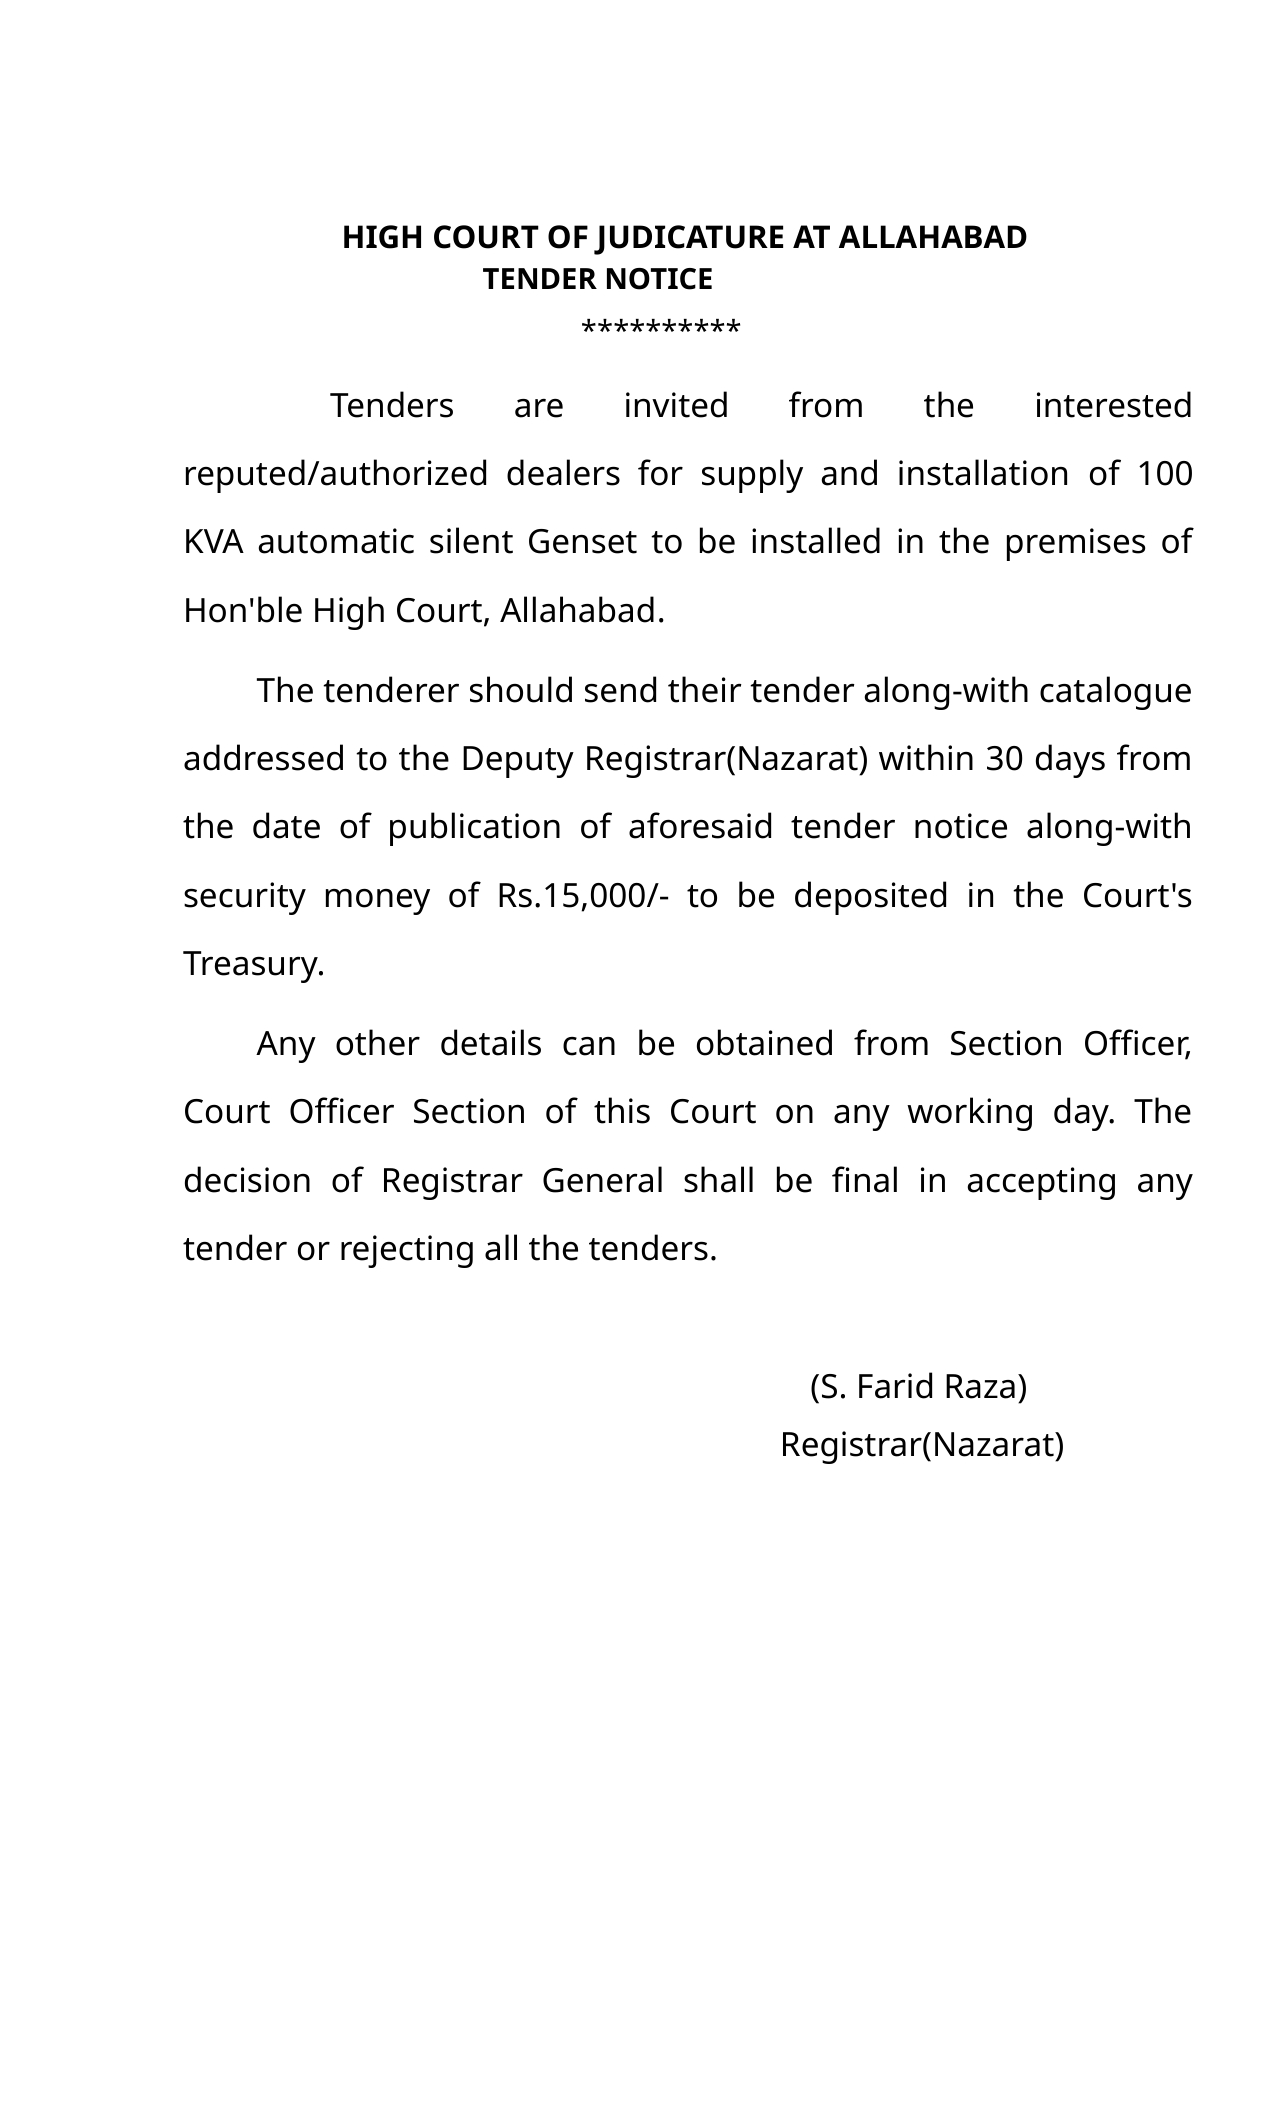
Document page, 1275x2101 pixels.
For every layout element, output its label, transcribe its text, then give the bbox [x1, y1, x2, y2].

text HIGH COURT OF JUDICATURE AT ALLAHABAD [183, 215, 1194, 258]
text TENDER NOTICE [183, 258, 1194, 298]
text Registrar(Nazarat) [183, 1421, 1194, 1466]
text ********** [183, 310, 1194, 350]
text (S. Farid Raza) [183, 1363, 1194, 1408]
text The tenderer should send their tender along-with catalogue addressed to the Deputy Registrar(Nazarat) within 30 days from the date of publication of aforesaid tender notice along-with security money of Rs.15,000/- to be deposited in the Court's Treasury. [183, 667, 1194, 985]
text Tenders are invited from the interested reputed/authorized dealers for supply and installation of 100 KVA automatic silent Genset to be installed in the premises of Hon'ble High Court, Allahabad. [183, 382, 1194, 632]
text Any other details can be obtained from Section Officer, Court Officer Section of this Court on any working day. The decision of Registrar General shall be final in accepting any tender or rejecting all the tenders. [183, 1020, 1194, 1270]
